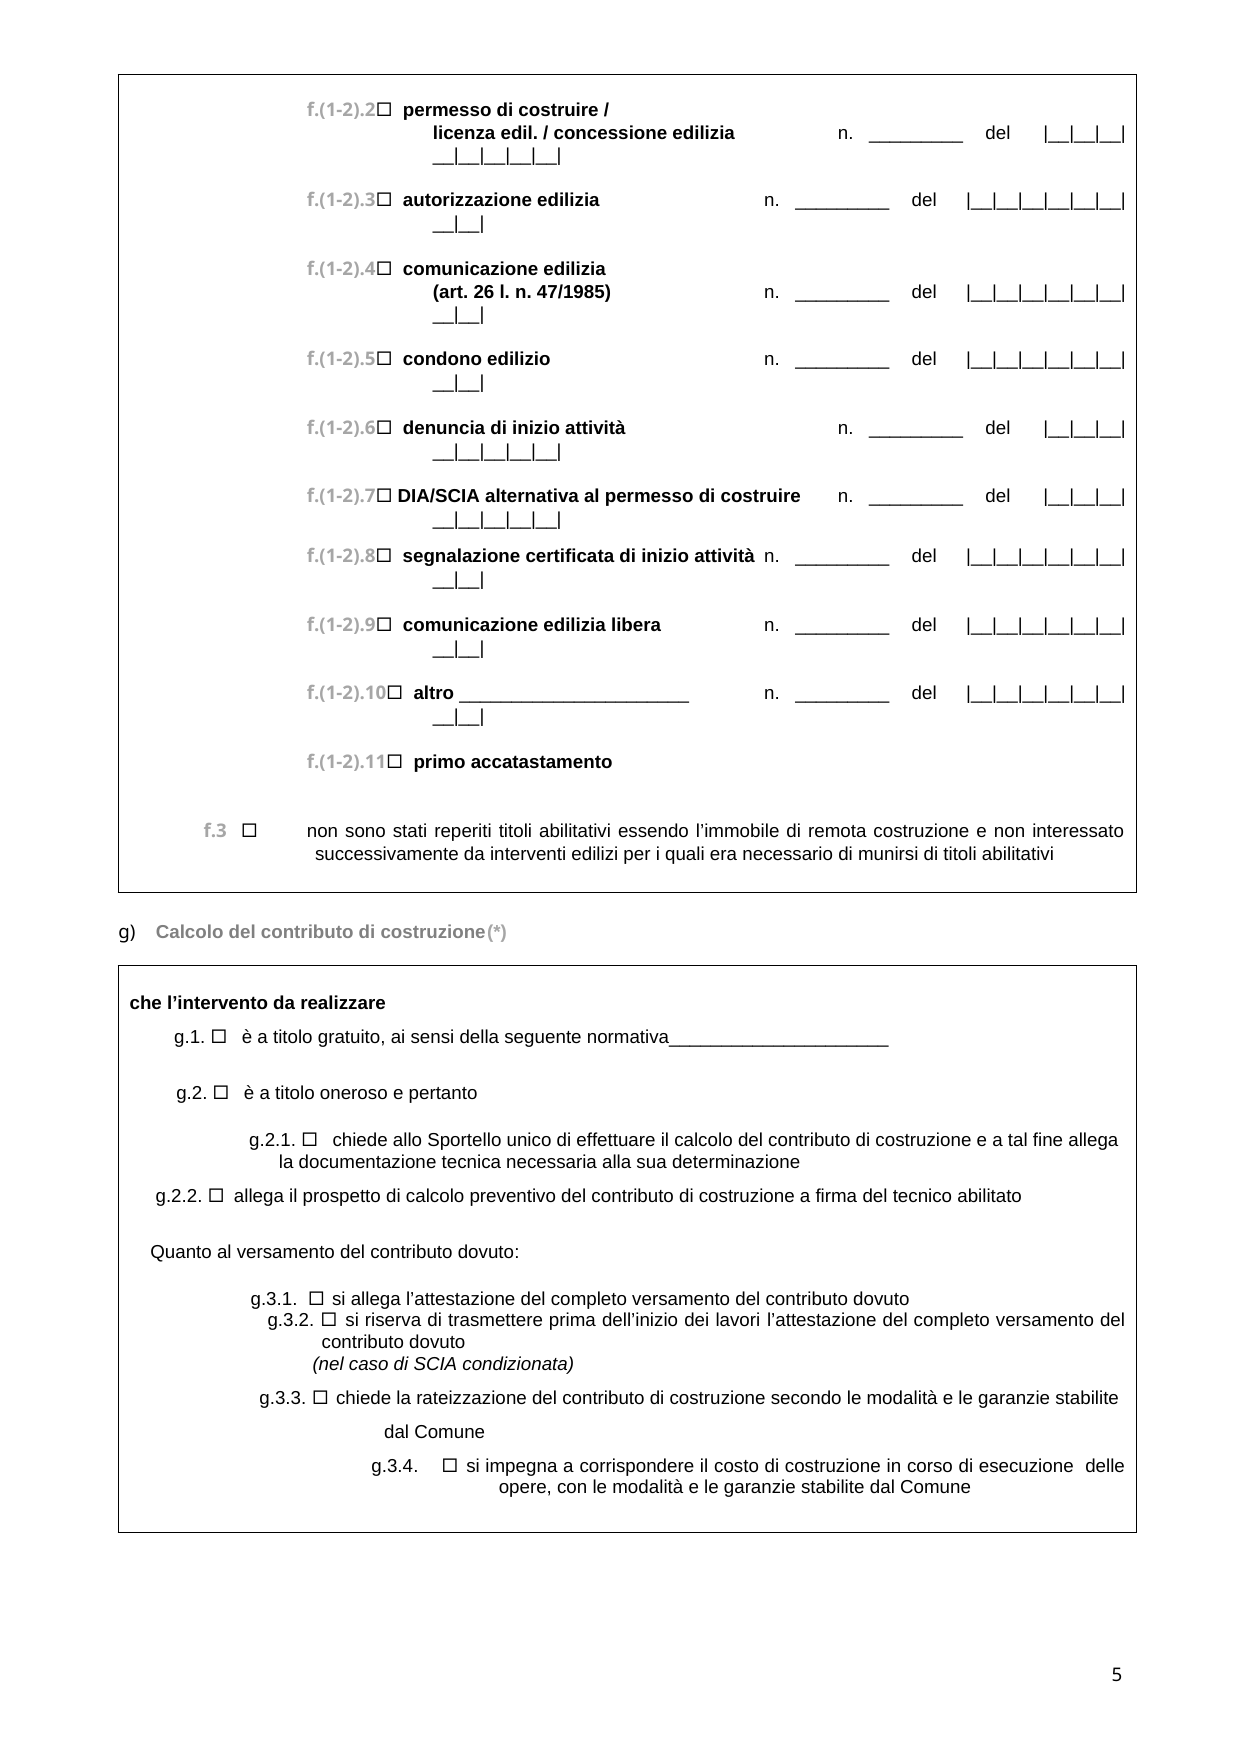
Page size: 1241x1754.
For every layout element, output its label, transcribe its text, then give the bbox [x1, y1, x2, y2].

table_header che l’intervento da realizzare g.1.  è a titolo gratuito, ai sensi della seguente normativa_____________________ g.2.  è a titolo oneroso e pertanto g.2.1.  chiede allo Sportello unico di effettuare il calcolo del contributo di costruzione e a tal fine allega la documentazione tecnica necessaria alla sua determinazione  g.2.2. allega il prospetto di calcolo preventivo del contributo di costruzione a firma del tecnico abilitato Quanto al versamento del contributo dovuto: g.3.1.  si allega l’attestazione del completo versamento del contributo dovuto g.3.2.  si riserva di trasmettere prima dell’inizio dei lavori l’attestazione del completo versamento del contributo dovuto (nel caso di SCIA condizionata) g.3.3.  chiede la rateizzazione del contributo di costruzione secondo le modalità e le garanzie stabilite dal Comune g.3.4.  si impegna a corrispondere il costo di costruzione in corso di esecuzione delle opere, con le modalità e le garanzie stabilite dal Comune [119, 966, 1136, 1532]
table_header che lo stato attuale dell’immobile risulta:  pienamente conforme alla documentazione dello stato di fatto legittimato dal seguente titolo/pratica edilizia (o, in assenza, dal primo accatastamento)  in difformità rispetto al seguente titolo/pratica edilizia (o, in assenza, dal primo accatastamento), tali opere sono state realizzate in data |__|__|__|__|__|__|__|__|  titolo unico (SUAP) n. _________ del |__|__|__|__|__|__|__|__|  permesso di costruire / licenza edil. / concessione edilizia n. _________ del |__|__|__|__|__|__|__|__|  autorizzazione edilizia n. _________ del |__|__|__|__|__|__|__|__|  comunicazione edilizia (art. 26 l. n. 47/1985) n. _________ del |__|__|__|__|__|__|__|__|  condono edilizio n. _________ del |__|__|__|__|__|__|__|__|  denuncia di inizio attività n. _________ del |__|__|__|__|__|__|__|__|  DIA/SCIA alternativa al permesso di costruire n. _________ del |__|__|__|__|__|__|__|__|  segnalazione certificata di inizio attività n. _________ del |__|__|__|__|__|__|__|__|  comunicazione edilizia libera n. _________ del |__|__|__|__|__|__|__|__|  altro ______________________ n. _________ del |__|__|__|__|__|__|__|__|  primo accatastamento  non sono stati reperiti titoli abilitativi essendo l’immobile di remota costruzione e non interessato successivamente da interventi edilizi per i quali era necessario di munirsi di titoli abilitativi [119, 75, 1136, 892]
list Calcolo del contributo di costruzione (*) [118, 918, 1122, 944]
